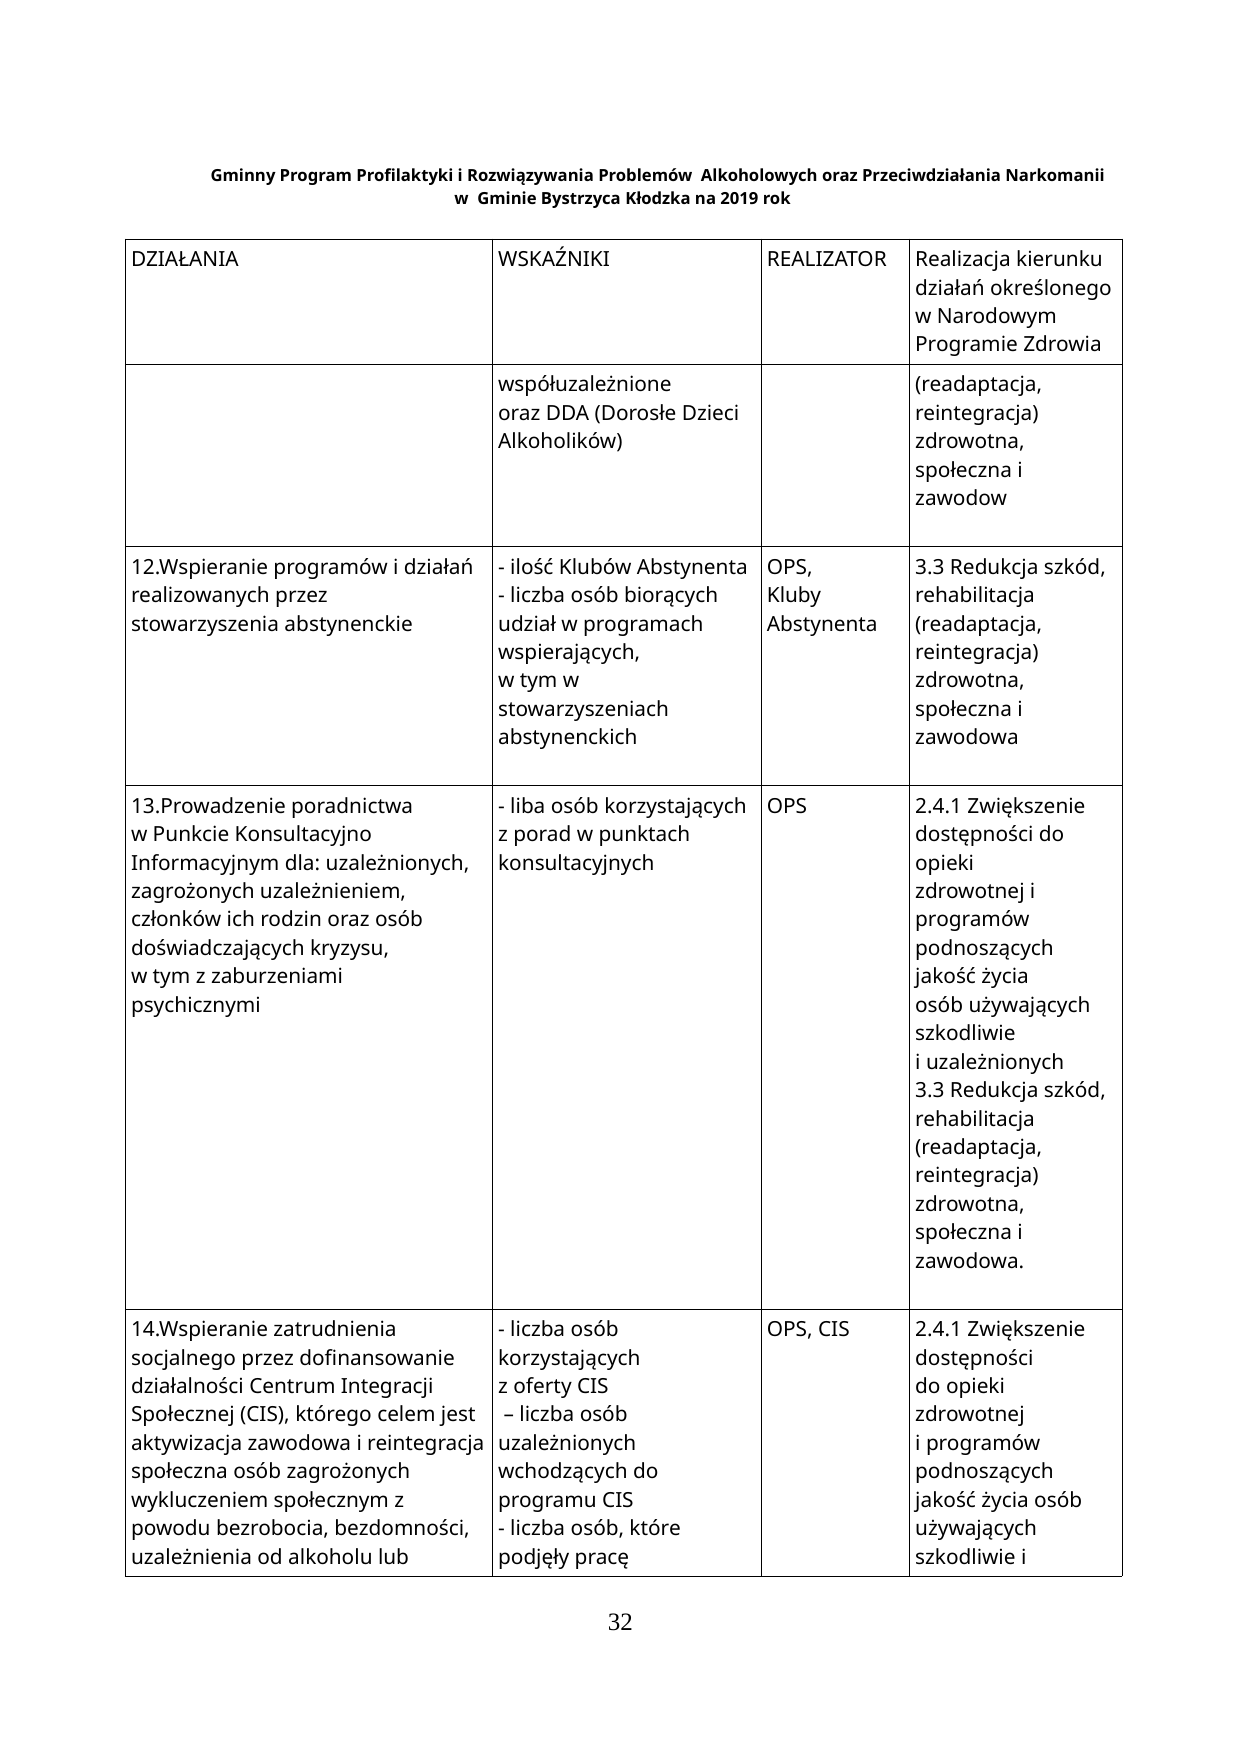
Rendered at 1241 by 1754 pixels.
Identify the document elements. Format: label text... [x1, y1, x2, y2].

table_cell [762, 365, 909, 546]
table_cell OPS [762, 786, 909, 1308]
table_header Realizacja kierunku działań określonego w Narodowym Programie Zdrowia [910, 240, 1122, 364]
table_cell - liba osób korzystających z porad w punktach konsultacyjnych [493, 786, 761, 1308]
table_cell współuzależnione oraz DDA (Dorosłe Dzieci Alkoholików) [493, 365, 761, 546]
table_header REALIZATOR [762, 240, 909, 364]
table_cell 12.Wspieranie programów i działań realizowanych przez stowarzyszenia abstynenckie [126, 547, 492, 785]
table_header DZIAŁANIA [126, 240, 492, 364]
table_cell 14.Wspieranie zatrudnienia socjalnego przez dofinansowanie działalności Centrum Integracji Społecznej (CIS), którego celem jest aktywizacja zawodowa i reintegracja społeczna osób zagrożonych wykluczeniem społecznym z powodu bezrobocia, bezdomności, uzależnienia od alkoholu lub [126, 1310, 492, 1576]
table_header WSKAŹNIKI [493, 240, 761, 364]
table_cell [126, 365, 492, 546]
table_cell - ilość Klubów Abstynenta - liczba osób biorących udział w programach wspierających, w tym w stowarzyszeniach abstynenckich [493, 547, 761, 785]
table_cell (readaptacja, reintegracja) zdrowotna, społeczna i zawodow [910, 365, 1122, 546]
table_cell OPS, CIS [762, 1310, 909, 1576]
table_cell 13.Prowadzenie poradnictwa w Punkcie Konsultacyjno Informacyjnym dla: uzależnionych, zagrożonych uzależnieniem, członków ich rodzin oraz osób doświadczających kryzysu, w tym z zaburzeniami psychicznymi [126, 786, 492, 1308]
table_cell OPS, Kluby Abstynenta [762, 547, 909, 785]
table_cell 2.4.1 Zwiększenie dostępności do opieki zdrowotnej i programów podnoszących jakość życia osób używających szkodliwie i [910, 1310, 1122, 1576]
table_cell 3.3 Redukcja szkód, rehabilitacja (readaptacja, reintegracja) zdrowotna, społeczna i zawodowa [910, 547, 1122, 785]
table_cell 2.4.1 Zwiększenie dostępności do opieki zdrowotnej i programów podnoszących jakość życia osób używających szkodliwie i uzależnionych 3.3 Redukcja szkód, rehabilitacja (readaptacja, reintegracja) zdrowotna, społeczna i zawodowa. [910, 786, 1122, 1308]
table_cell - liczba osób korzystających z oferty CIS – liczba osób uzależnionych wchodzących do programu CIS - liczba osób, które podjęły pracę [493, 1310, 761, 1576]
